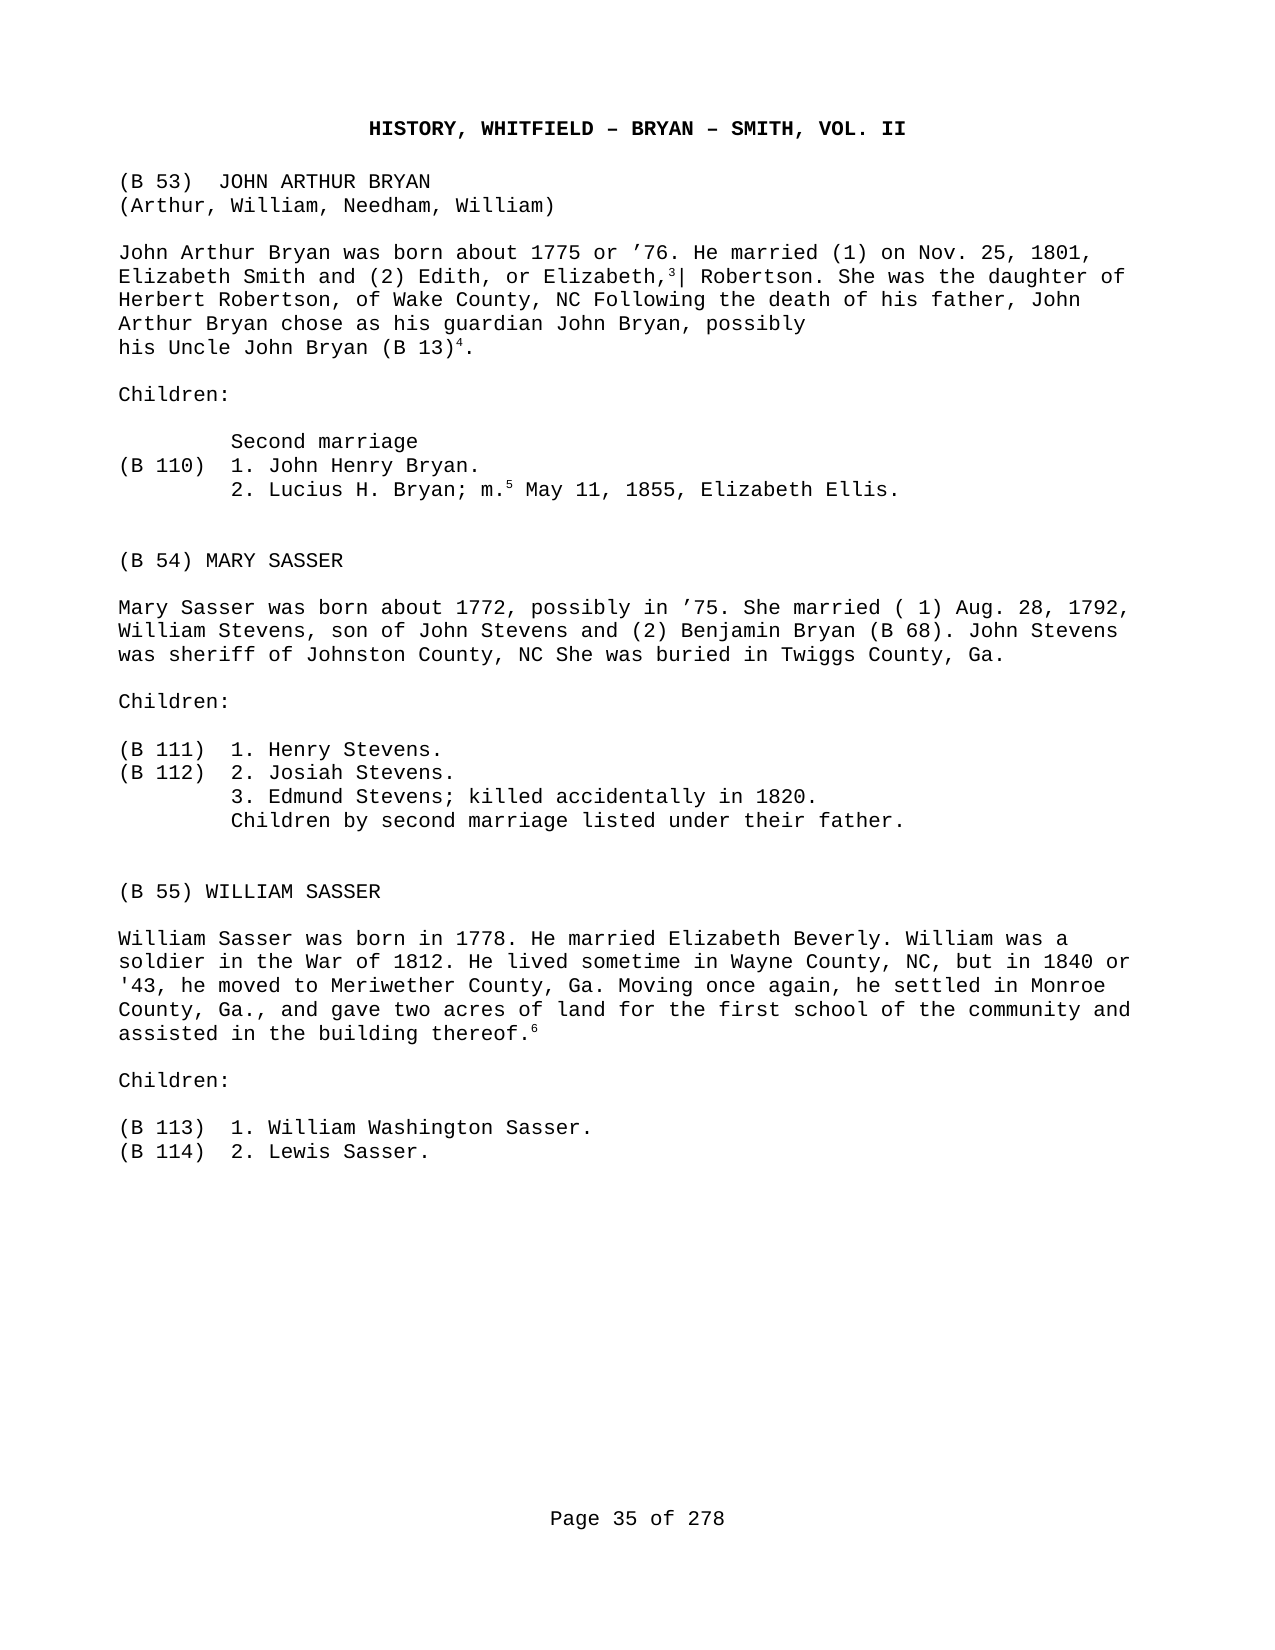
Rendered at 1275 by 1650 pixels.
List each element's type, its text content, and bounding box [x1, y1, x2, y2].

text Mary Sasser was born about 1772, possibly in ’75. She married ( 1) Aug. 28, 1792, William Stevens, son of John Stevens and (2) Benjamin Bryan (B 68). John Stevens was sheriff of Johnston County, NC She was buried in Twiggs County, Ga. [118, 597, 1157, 668]
text (B 111) 1. Henry Stevens. [118, 739, 1157, 762]
text (B 110) 1. John Henry Bryan. [118, 455, 1157, 479]
text John Arthur Bryan was born about 1775 or ’76. He married (1) on Nov. 25, 1801, Elizabeth Smith and (2) Edith, or Elizabeth,3| Robertson. She was the daughter of Herbert Robertson, of Wake County, NC Following the death of his father, John Arthur Bryan chose as his guardian John Bryan, possibly [118, 242, 1157, 337]
text 3. Edmund Stevens; killed accidentally in 1820. [118, 786, 1157, 810]
text Children by second marriage listed under their father. [118, 810, 1157, 833]
text (B 53) JOHN ARTHUR BRYAN [118, 171, 1157, 195]
text (B 55) WILLIAM SASSER [118, 881, 1157, 904]
text (B 54) MARY SASSER [118, 549, 1157, 573]
text (B 112) 2. Josiah Stevens. [118, 762, 1157, 786]
text (B 114) 2. Lewis Sasser. [118, 1141, 1157, 1164]
text Children: [118, 384, 1157, 408]
text 2. Lucius H. Bryan; m.5 May 11, 1855, Elizabeth Ellis. [118, 479, 1157, 502]
text Children: [118, 1070, 1157, 1093]
text William Sasser was born in 1778. He married Elizabeth Beverly. William was a soldier in the War of 1812. He lived sometime in Wayne County, NC, but in 1840 or '43, he moved to Meriwether County, Ga. Moving once again, he settled in Monroe County, Ga., and gave two acres of land for the first school of the community and assisted in the building thereof.6 [118, 928, 1157, 1046]
text Second marriage [118, 431, 1157, 455]
text Children: [118, 691, 1157, 715]
text his Uncle John Bryan (B 13)4. [118, 337, 1157, 360]
text (Arthur, William, Needham, William) [118, 195, 1157, 218]
text (B 113) 1. William Washington Sasser. [118, 1117, 1157, 1141]
